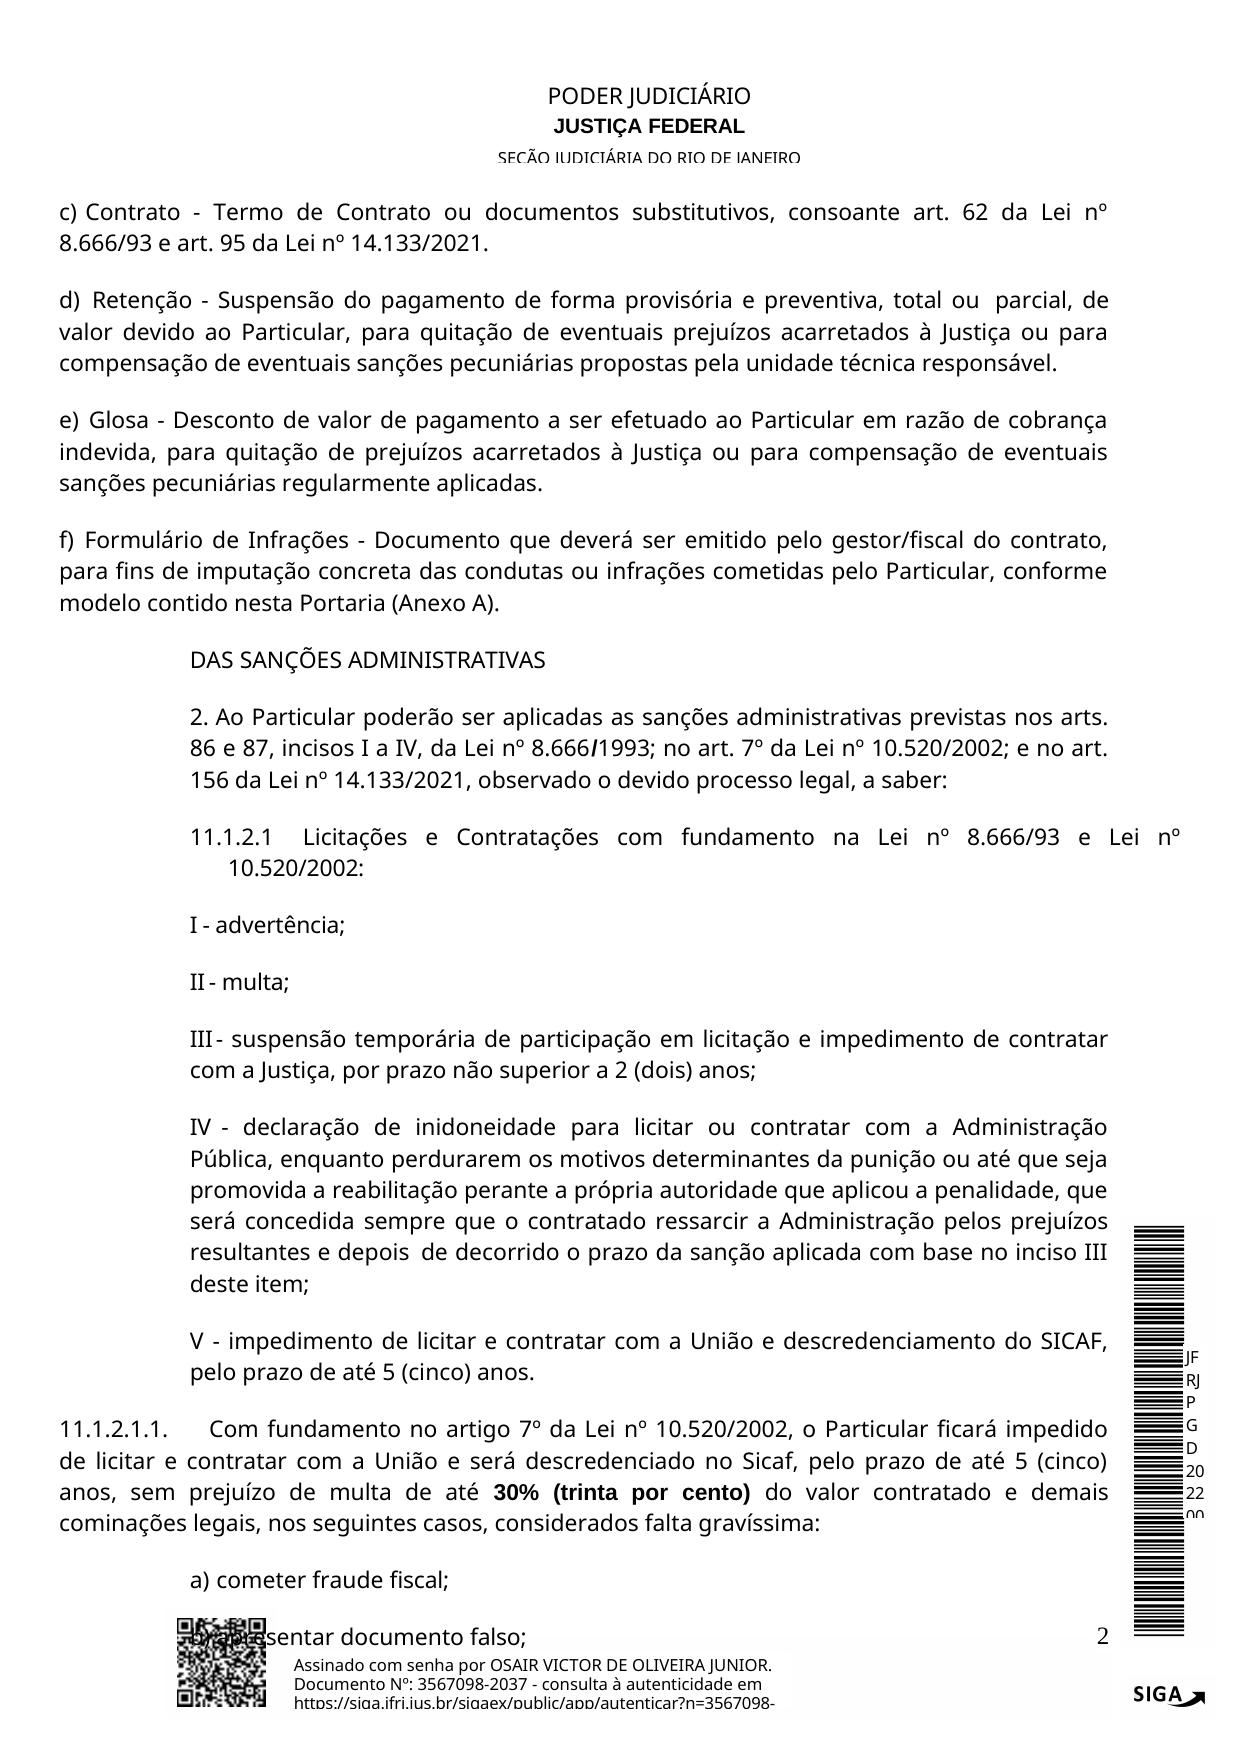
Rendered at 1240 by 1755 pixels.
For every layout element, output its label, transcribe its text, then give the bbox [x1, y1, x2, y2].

list - multa; [189, 966, 1181, 997]
list - advertência; [189, 909, 1181, 940]
list - suspensão temporária de participação em licitação e impedimento de contratar com a Justiça, por prazo não superior a 2 (dois) anos; [189, 1023, 1109, 1085]
list - declaração de inidoneidade para licitar ou contratar com a Administração Pública, enquanto perdurarem os motivos determinantes da punição ou até que seja promovida a reabilitação perante a própria autoridade que aplicou a penalidade, que será concedida sempre que o contratado ressarcir a Administração pelos prejuízos resultantes e depois de decorrido o prazo da sanção aplicada com base no inciso III deste item; [189, 1111, 1109, 1299]
text DAS SANÇÕES ADMINISTRATIVAS [189, 644, 1181, 675]
text JFRJPGD202200034A [1186, 1346, 1206, 1518]
list Ao Particular poderão ser aplicadas as sanções administrativas previstas nos arts. 86 e 87, incisos I a IV, da Lei nº 8.666/1993; no art. 7º da Lei nº 10.520/2002; e no art. 156 da Lei nº 14.133/2021, observado o devido processo legal, a saber: [189, 701, 1109, 795]
list Licitações e Contratações com fundamento na Lei nº 8.666/93 e Lei nº 10.520/2002: [189, 821, 1181, 883]
list - impedimento de licitar e contratar com a União e descredenciamento do SICAF, pelo prazo de até 5 (cinco) anos. [189, 1325, 1109, 1387]
list Glosa - Desconto de valor de pagamento a ser efetuado ao Particular em razão de cobrança indevida, para quitação de prejuízos acarretados à Justiça ou para compensação de eventuais sanções pecuniárias regularmente aplicadas. [59, 404, 1109, 498]
list Com fundamento no artigo 7º da Lei nº 10.520/2002, o Particular ficará impedido de licitar e contratar com a União e será descredenciado no Sicaf, pelo prazo de até 5 (cinco) anos, sem prejuízo de multa de até 30% (trinta por cento) do valor contratado e demais cominações legais, nos seguintes casos, considerados falta gravíssima: [59, 1413, 1109, 1538]
list Formulário de Infrações - Documento que deverá ser emitido pelo gestor/fiscal do contrato, para fins de imputação concreta das condutas ou infrações cometidas pelo Particular, conforme modelo contido nesta Portaria (Anexo A). [59, 524, 1109, 618]
list Retenção - Suspensão do pagamento de forma provisória e preventiva, total ou parcial, de valor devido ao Particular, para quitação de eventuais prejuízos acarretados à Justiça ou para compensação de eventuais sanções pecuniárias propostas pela unidade técnica responsável. [59, 284, 1109, 378]
list Contrato - Termo de Contrato ou documentos substitutivos, consoante art. 62 da Lei nº 8.666/93 e art. 95 da Lei nº 14.133/2021. [59, 196, 1109, 259]
list cometer fraude fiscal; [189, 1564, 1122, 1595]
list apresentar documento falso; [278, 1621, 1094, 1636]
